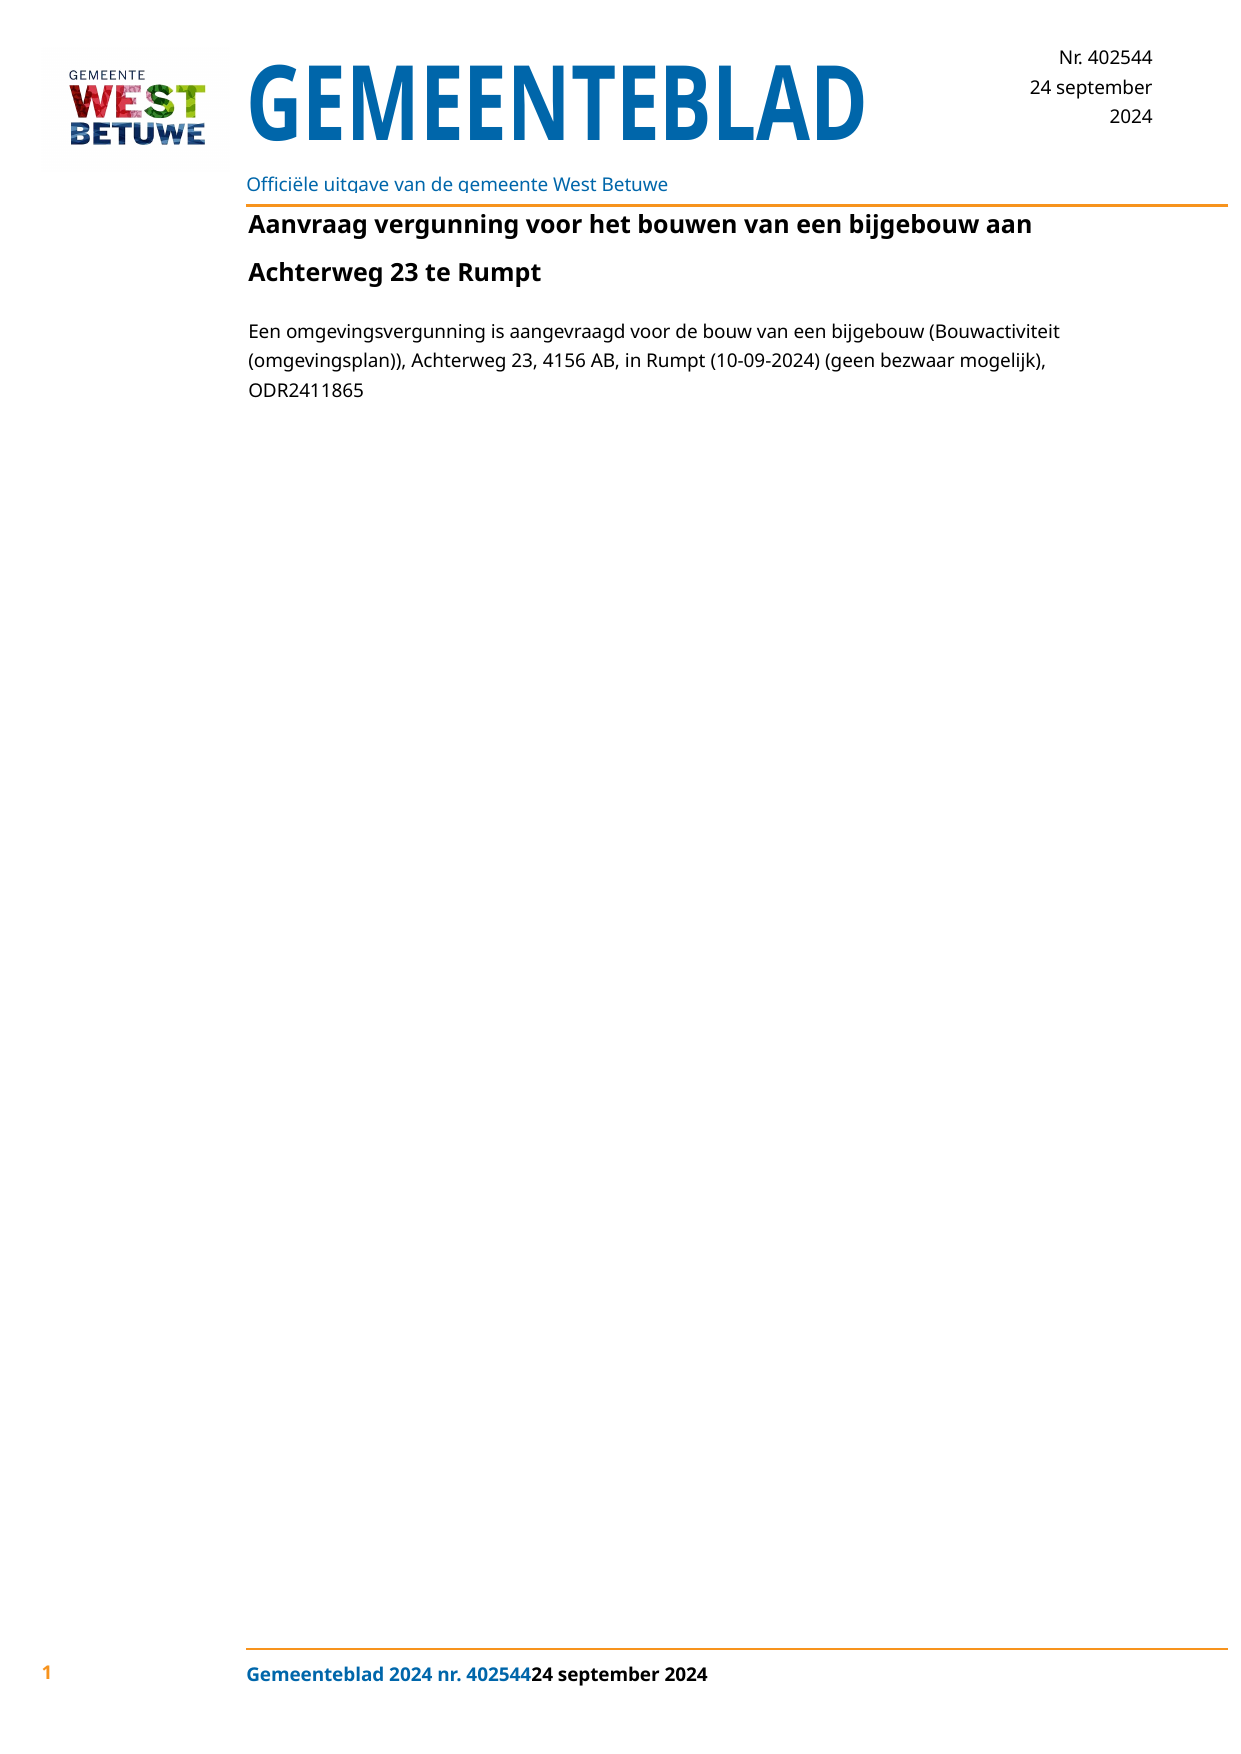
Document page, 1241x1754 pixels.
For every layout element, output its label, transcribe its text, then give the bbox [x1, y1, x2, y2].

text Een omgevingsvergunning is aangevraagd voor de bouw van een bijgebouw (Bouwactiviteit (omgevingsplan)), Achterweg 23, 4156 AB, in Rumpt (10-09-2024) (geen bezwaar mogelijk), ODR2411865 [248, 318, 1152, 403]
text Aanvraag vergunning voor het bouwen van een bijgebouw aan Achterweg 23 te Rumpt [248, 207, 1152, 288]
picture [41, 47, 231, 172]
